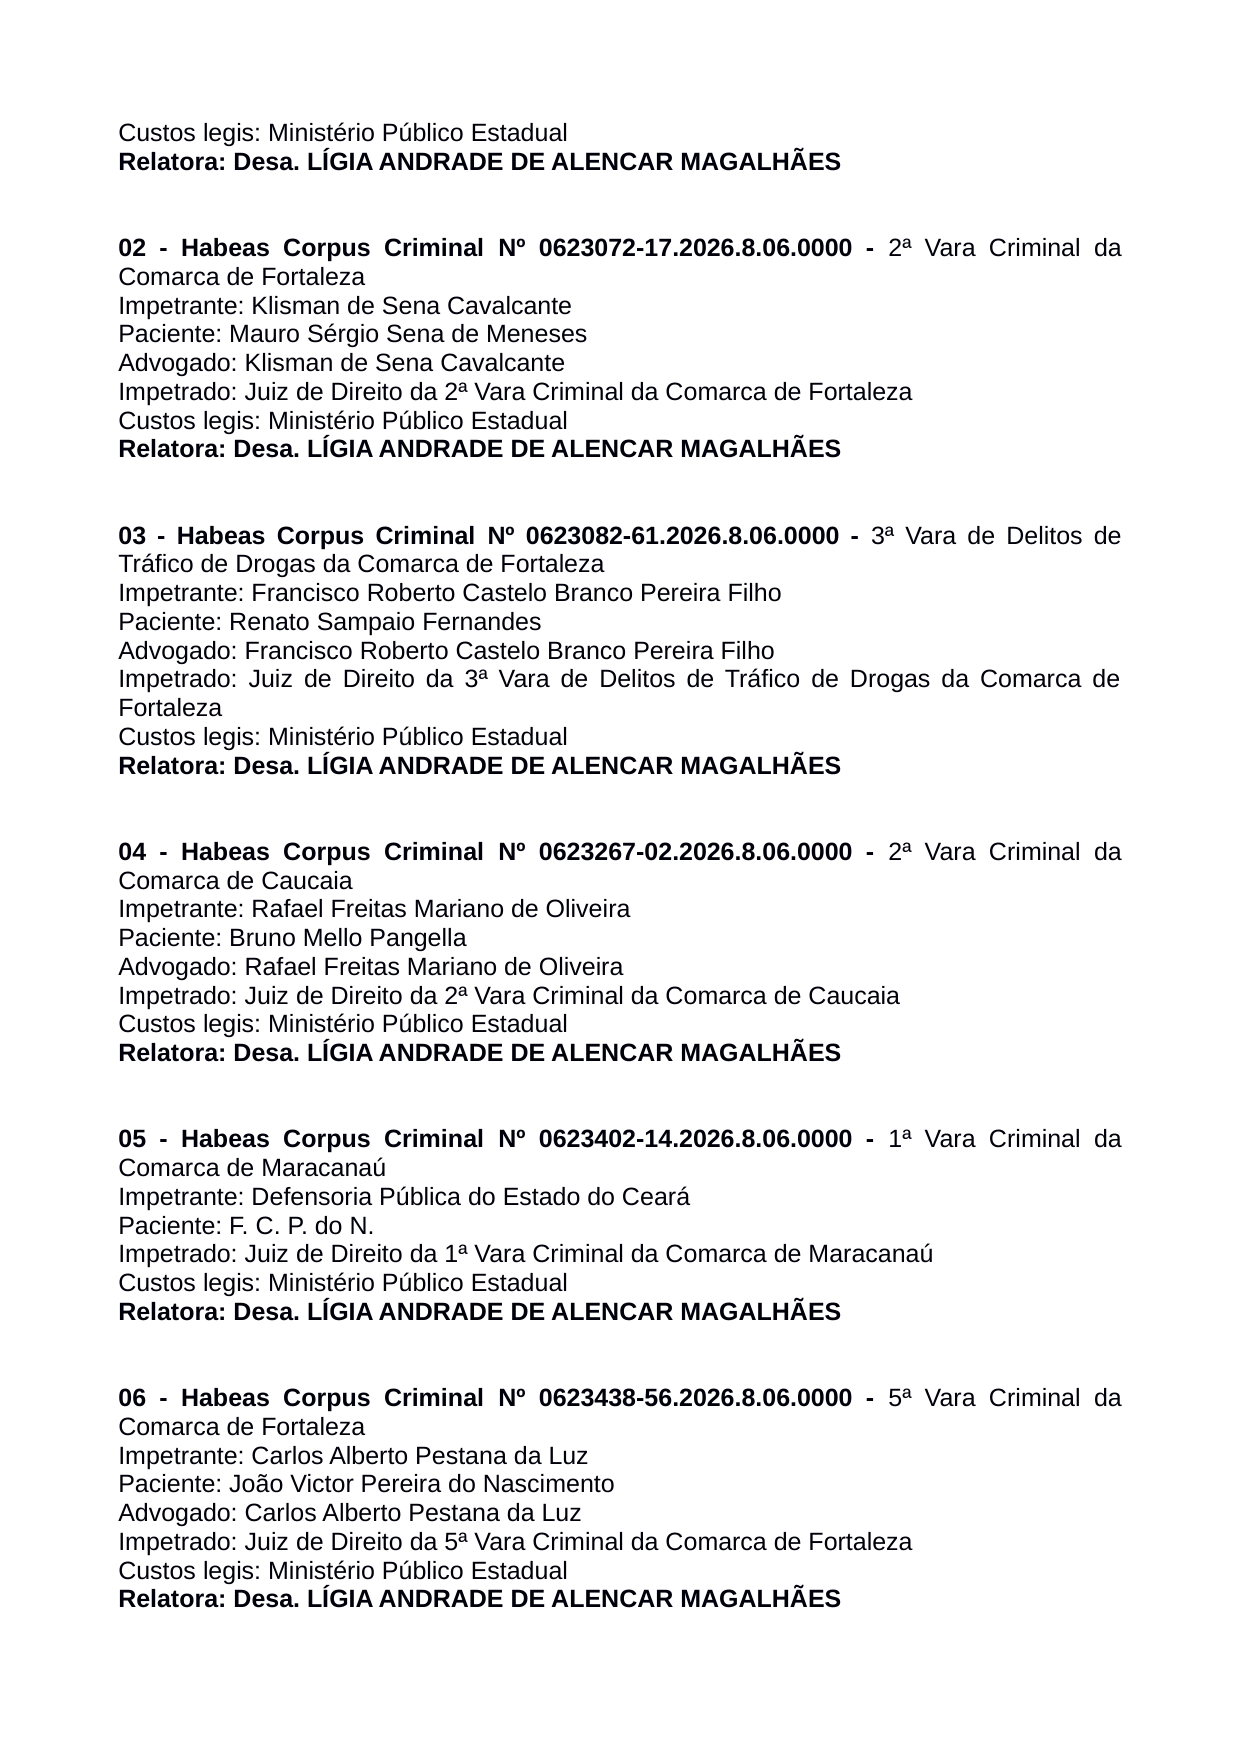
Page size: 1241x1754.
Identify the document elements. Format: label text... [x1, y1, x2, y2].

text Paciente: F. C. P. do N. [118, 1211, 1122, 1239]
text Paciente: Bruno Mello Pangella [118, 923, 1122, 952]
text Relatora: Desa. LÍGIA ANDRADE DE ALENCAR MAGALHÃES [118, 1297, 1122, 1326]
text Impetrado: Juiz de Direito da 2ª Vara Criminal da Comarca de Caucaia [118, 981, 1122, 1009]
text Custos legis: Ministério Público Estadual [118, 406, 1122, 434]
text Impetrante: Klisman de Sena Cavalcante [118, 291, 1122, 319]
text Custos legis: Ministério Público Estadual [118, 722, 1122, 751]
text Advogado: Rafael Freitas Mariano de Oliveira [118, 952, 1122, 981]
text Impetrado: Juiz de Direito da 5ª Vara Criminal da Comarca de Fortaleza [118, 1527, 1122, 1556]
text Impetrado: Juiz de Direito da 3ª Vara de Delitos de Tráfico de Drogas da Comarca de Fortaleza [118, 664, 1122, 722]
text Advogado: Klisman de Sena Cavalcante [118, 348, 1122, 377]
text 02 - Habeas Corpus Criminal Nº 0623072-17.2026.8.06.0000 - 2ª Vara Criminal da Comarca de Fortaleza [118, 233, 1122, 291]
text Paciente: Mauro Sérgio Sena de Meneses [118, 319, 1122, 348]
text Advogado: Francisco Roberto Castelo Branco Pereira Filho [118, 636, 1122, 664]
text Relatora: Desa. LÍGIA ANDRADE DE ALENCAR MAGALHÃES [118, 1584, 1122, 1613]
text Impetrante: Carlos Alberto Pestana da Luz [118, 1441, 1122, 1469]
text Custos legis: Ministério Público Estadual [118, 1268, 1122, 1297]
text Paciente: Renato Sampaio Fernandes [118, 607, 1122, 636]
text Paciente: João Victor Pereira do Nascimento [118, 1469, 1122, 1498]
text Custos legis: Ministério Público Estadual [118, 118, 1122, 147]
text Custos legis: Ministério Público Estadual [118, 1009, 1122, 1038]
text Impetrante: Rafael Freitas Mariano de Oliveira [118, 894, 1122, 923]
text Impetrante: Defensoria Pública do Estado do Ceará [118, 1182, 1122, 1211]
text Impetrante: Francisco Roberto Castelo Branco Pereira Filho [118, 578, 1122, 607]
text Impetrado: Juiz de Direito da 2ª Vara Criminal da Comarca de Fortaleza [118, 377, 1122, 406]
text Relatora: Desa. LÍGIA ANDRADE DE ALENCAR MAGALHÃES [118, 751, 1122, 779]
text Advogado: Carlos Alberto Pestana da Luz [118, 1498, 1122, 1527]
text Impetrado: Juiz de Direito da 1ª Vara Criminal da Comarca de Maracanaú [118, 1239, 1122, 1268]
text Relatora: Desa. LÍGIA ANDRADE DE ALENCAR MAGALHÃES [118, 147, 1122, 176]
text Relatora: Desa. LÍGIA ANDRADE DE ALENCAR MAGALHÃES [118, 1038, 1122, 1067]
text 06 - Habeas Corpus Criminal Nº 0623438-56.2026.8.06.0000 - 5ª Vara Criminal da Comarca de Fortaleza [118, 1383, 1122, 1441]
text Custos legis: Ministério Público Estadual [118, 1556, 1122, 1584]
text Relatora: Desa. LÍGIA ANDRADE DE ALENCAR MAGALHÃES [118, 434, 1122, 463]
text 04 - Habeas Corpus Criminal Nº 0623267-02.2026.8.06.0000 - 2ª Vara Criminal da Comarca de Caucaia [118, 837, 1122, 894]
text 05 - Habeas Corpus Criminal Nº 0623402-14.2026.8.06.0000 - 1ª Vara Criminal da Comarca de Maracanaú [118, 1124, 1122, 1182]
text 03 - Habeas Corpus Criminal Nº 0623082-61.2026.8.06.0000 - 3ª Vara de Delitos de Tráfico de Drogas da Comarca de Fortaleza [118, 521, 1122, 578]
